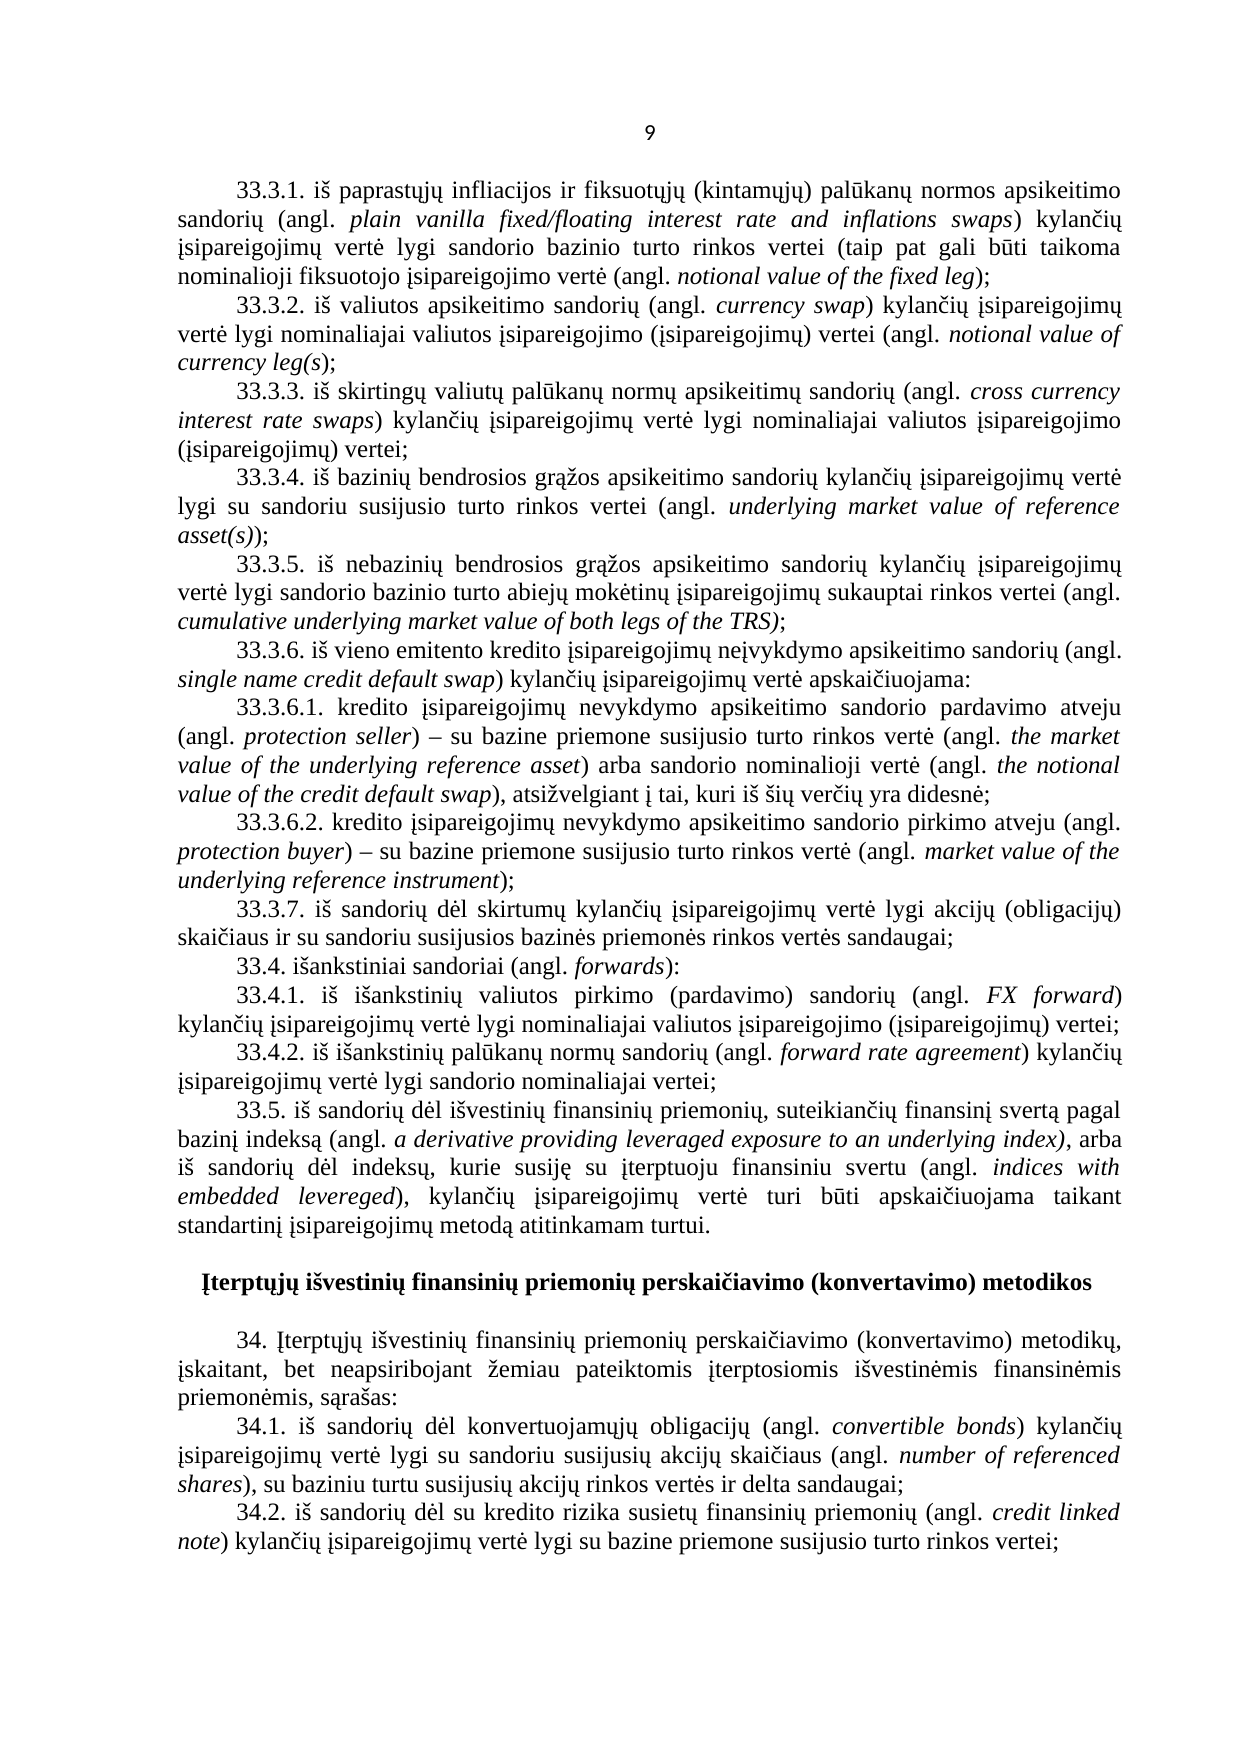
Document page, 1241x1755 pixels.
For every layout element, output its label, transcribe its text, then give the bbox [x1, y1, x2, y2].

text 33.3.6. iš vieno emitento kredito įsipareigojimų neįvykdymo apsikeitimo sandorių (angl. single name credit default swap) kylančių įsipareigojimų vertė apskaičiuojama: [177, 635, 1122, 692]
text 33.4.2. iš išankstinių palūkanų normų sandorių (angl. forward rate agreement) kylančių įsipareigojimų vertė lygi sandorio nominaliajai vertei; [177, 1037, 1122, 1095]
text 33.3.6.1. kredito įsipareigojimų nevykdymo apsikeitimo sandorio pardavimo atveju (angl. protection seller) – su bazine priemone susijusio turto rinkos vertė (angl. the market value of the underlying reference asset) arba sandorio nominalioji vertė (angl. the notional value of the credit default swap), atsižvelgiant į tai, kuri iš šių verčių yra didesnė; [177, 692, 1122, 807]
text 33.3.7. iš sandorių dėl skirtumų kylančių įsipareigojimų vertė lygi akcijų (obligacijų) skaičiaus ir su sandoriu susijusios bazinės priemonės rinkos vertės sandaugai; [177, 894, 1122, 951]
text 34.2. iš sandorių dėl su kredito rizika susietų finansinių priemonių (angl. credit linked note) kylančių įsipareigojimų vertė lygi su bazine priemone susijusio turto rinkos vertei; [177, 1497, 1122, 1555]
text 34. Įterptųjų išvestinių finansinių priemonių perskaičiavimo (konvertavimo) metodikų, įskaitant, bet neapsiribojant žemiau pateiktomis įterptosiomis išvestinėmis finansinėmis priemonėmis, sąrašas: [177, 1325, 1122, 1411]
text 33.3.5. iš nebazinių bendrosios grąžos apsikeitimo sandorių kylančių įsipareigojimų vertė lygi sandorio bazinio turto abiejų mokėtinų įsipareigojimų sukauptai rinkos vertei (angl. cumulative underlying market value of both legs of the TRS); [177, 549, 1122, 635]
text 33.3.2. iš valiutos apsikeitimo sandorių (angl. currency swap) kylančių įsipareigojimų vertė lygi nominaliajai valiutos įsipareigojimo (įsipareigojimų) vertei (angl. notional value of currency leg(s); [177, 290, 1122, 376]
text 33.3.4. iš bazinių bendrosios grąžos apsikeitimo sandorių kylančių įsipareigojimų vertė lygi su sandoriu susijusio turto rinkos vertei (angl. underlying market value of reference asset(s)); [177, 462, 1122, 549]
text 34.1. iš sandorių dėl konvertuojamųjų obligacijų (angl. convertible bonds) kylančių įsipareigojimų vertė lygi su sandoriu susijusių akcijų skaičiaus (angl. number of referenced shares), su baziniu turtu susijusių akcijų rinkos vertės ir delta sandaugai; [177, 1411, 1122, 1497]
text 33.4. išankstiniai sandoriai (angl. forwards): [177, 951, 1122, 980]
text 33.4.1. iš išankstinių valiutos pirkimo (pardavimo) sandorių (angl. FX forward) kylančių įsipareigojimų vertė lygi nominaliajai valiutos įsipareigojimo (įsipareigojimų) vertei; [177, 980, 1122, 1037]
text 33.3.1. iš paprastųjų infliacijos ir fiksuotųjų (kintamųjų) palūkanų normos apsikeitimo sandorių (angl. plain vanilla fixed/floating interest rate and inflations swaps) kylančių įsipareigojimų vertė lygi sandorio bazinio turto rinkos vertei (taip pat gali būti taikoma nominalioji fiksuotojo įsipareigojimo vertė (angl. notional value of the fixed leg); [177, 175, 1122, 290]
text Įterptųjų išvestinių finansinių priemonių perskaičiavimo (konvertavimo) metodikos [177, 1267, 1122, 1296]
text 33.3.6.2. kredito įsipareigojimų nevykdymo apsikeitimo sandorio pirkimo atveju (angl. protection buyer) – su bazine priemone susijusio turto rinkos vertė (angl. market value of the underlying reference instrument); [177, 807, 1122, 894]
text 33.3.3. iš skirtingų valiutų palūkanų normų apsikeitimų sandorių (angl. cross currency interest rate swaps) kylančių įsipareigojimų vertė lygi nominaliajai valiutos įsipareigojimo (įsipareigojimų) vertei; [177, 376, 1122, 462]
text 33.5. iš sandorių dėl išvestinių finansinių priemonių, suteikiančių finansinį svertą pagal bazinį indeksą (angl. a derivative providing leveraged exposure to an underlying index), arba iš sandorių dėl indeksų, kurie susiję su įterptuoju finansiniu svertu (angl. indices with embedded levereged), kylančių įsipareigojimų vertė turi būti apskaičiuojama taikant standartinį įsipareigojimų metodą atitinkamam turtui. [177, 1095, 1122, 1239]
